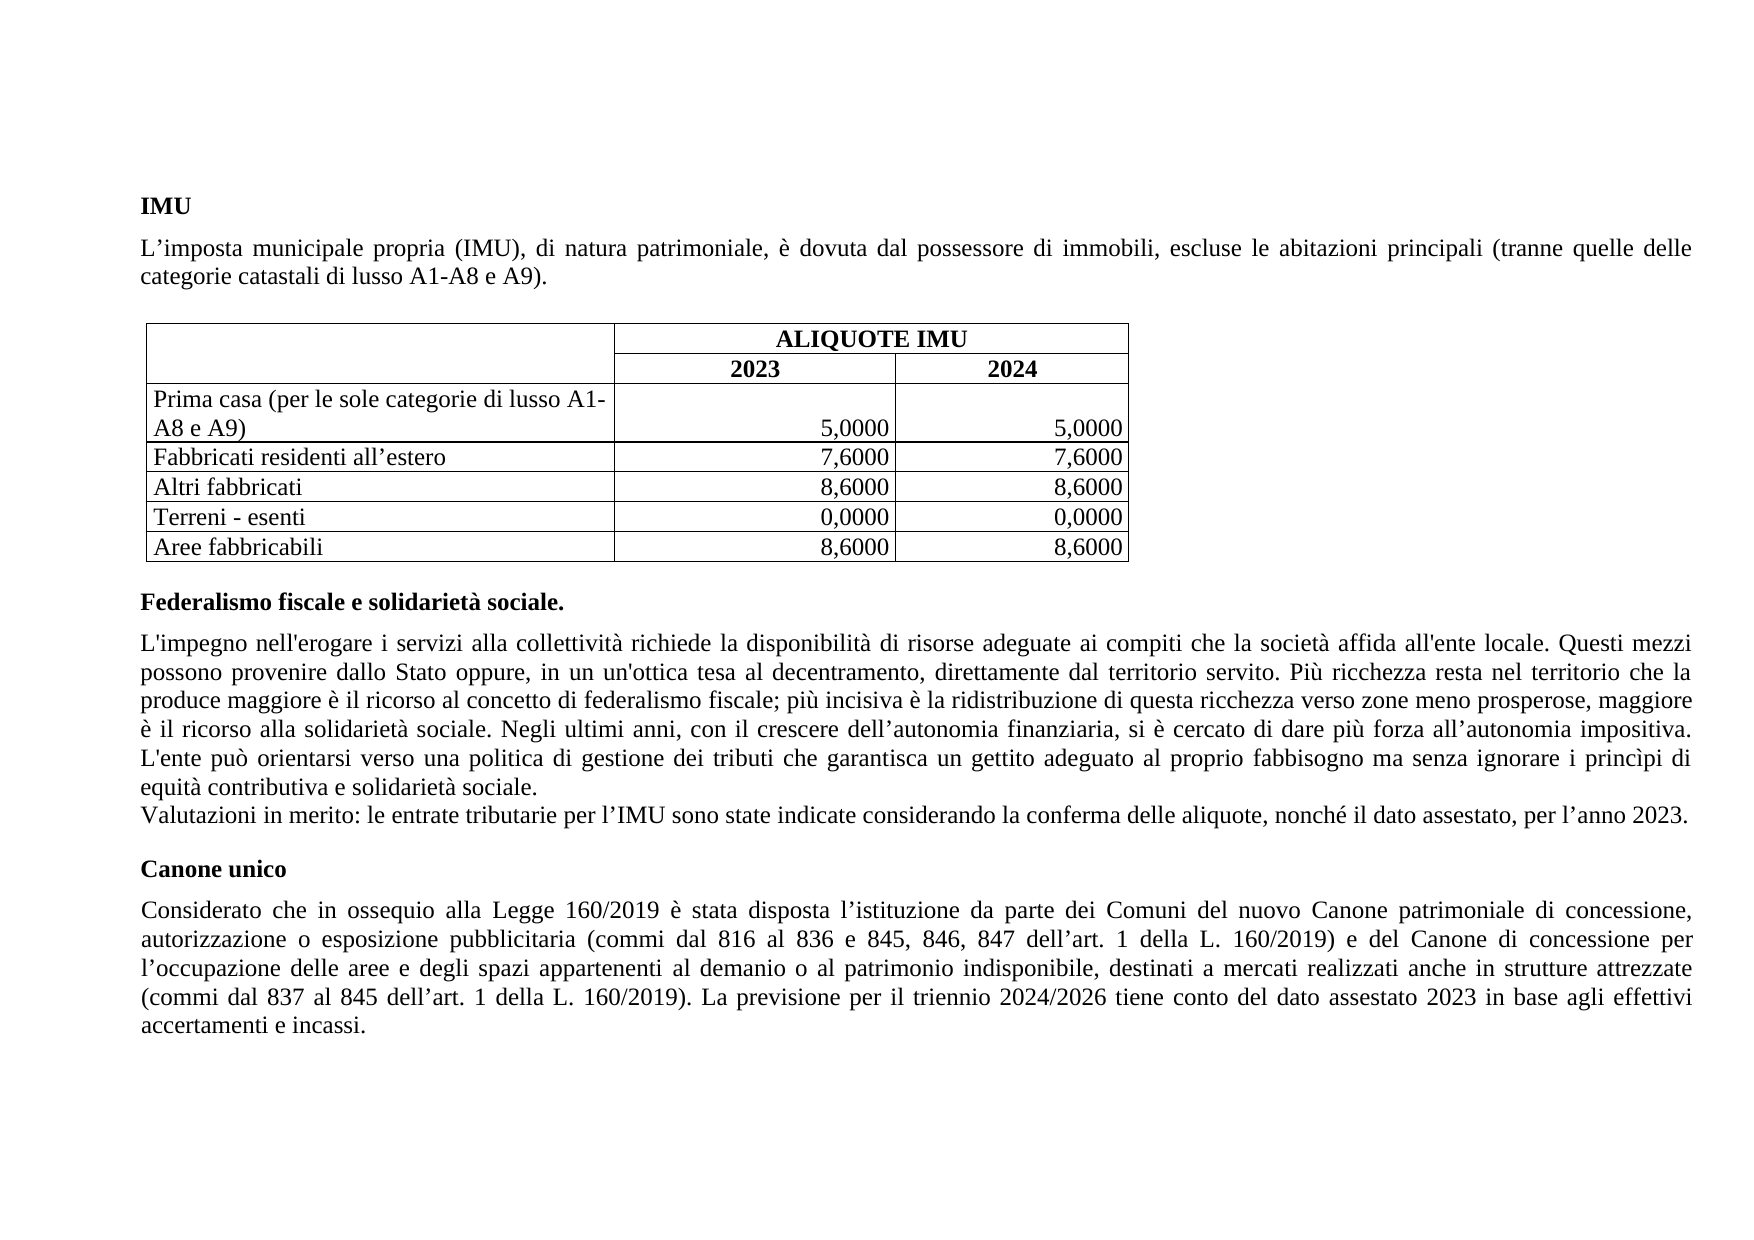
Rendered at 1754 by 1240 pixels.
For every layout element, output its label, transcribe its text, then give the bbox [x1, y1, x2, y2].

table_cell 2024 [896, 354, 1128, 383]
table_cell Aree fabbricabili [147, 532, 614, 561]
table_cell 0,0000 [896, 502, 1128, 531]
table_cell 7,6000 [615, 443, 895, 471]
table_cell 0,0000 [615, 502, 895, 531]
table_cell Prima casa (per le sole categorie di lusso A1-A8 e A9) [147, 384, 614, 441]
table_cell 8,6000 [615, 532, 895, 561]
table_cell Terreni - esenti [147, 502, 614, 531]
text L’imposta municipale propria (IMU), di natura patrimoniale, è dovuta dal possessore di immobili, escluse le abitazioni principali (tranne quelle delle categorie catastali di lusso A1-A8 e A9). [140, 233, 1695, 290]
text L'impegno nell'erogare i servizi alla collettività richiede la disponibilità di risorse adeguate ai compiti che la società affida all'ente locale. Questi mezzi possono provenire dallo Stato oppure, in un un'ottica tesa al decentramento, direttamente dal territorio servito. Più ricchezza resta nel territorio che la produce maggiore è il ricorso al concetto di federalismo fiscale; più incisiva è la ridistribuzione di questa ricchezza verso zone meno prosperose, maggiore è il ricorso alla solidarietà sociale. Negli ultimi anni, con il crescere dell’autonomia finanziaria, si è cercato di dare più forza all’autonomia impositiva. L'ente può orientarsi verso una politica di gestione dei tributi che garantisca un gettito adeguato al proprio fabbisogno ma senza ignorare i princìpi di equità contributiva e solidarietà sociale. [140, 628, 1695, 800]
table_cell 8,6000 [615, 472, 895, 501]
text IMU [140, 191, 1695, 220]
table_cell 5,0000 [615, 384, 895, 441]
table_cell 8,6000 [896, 532, 1128, 561]
table_cell Fabbricati residenti all’estero [147, 443, 614, 471]
table_header [143, 290, 1754, 323]
table_header [147, 324, 614, 383]
table_cell 8,6000 [896, 472, 1128, 501]
table_cell 5,0000 [896, 384, 1128, 441]
table_cell Altri fabbricati [147, 472, 614, 501]
table_header ALIQUOTE IMU [615, 324, 1128, 353]
table_cell 7,6000 [896, 443, 1128, 471]
text Federalismo fiscale e solidarietà sociale. [140, 587, 1695, 615]
text Valutazioni in merito: le entrate tributarie per l’IMU sono state indicate considerando la conferma delle aliquote, nonché il dato assestato, per l’anno 2023. [140, 800, 1695, 829]
text Considerato che in ossequio alla Legge 160/2019 è stata disposta l’istituzione da parte dei Comuni del nuovo Canone patrimoniale di concessione, autorizzazione o esposizione pubblicitaria (commi dal 816 al 836 e 845, 846, 847 dell’art. 1 della L. 160/2019) e del Canone di concessione per l’occupazione delle aree e degli spazi appartenenti al demanio o al patrimonio indisponibile, destinati a mercati realizzati anche in strutture attrezzate (commi dal 837 al 845 dell’art. 1 della L. 160/2019). La previsione per il triennio 2024/2026 tiene conto del dato assestato 2023 in base agli effettivi accertamenti e incassi. [141, 895, 1695, 1039]
text Canone unico [140, 854, 1695, 883]
table_cell 2023 [615, 354, 895, 383]
